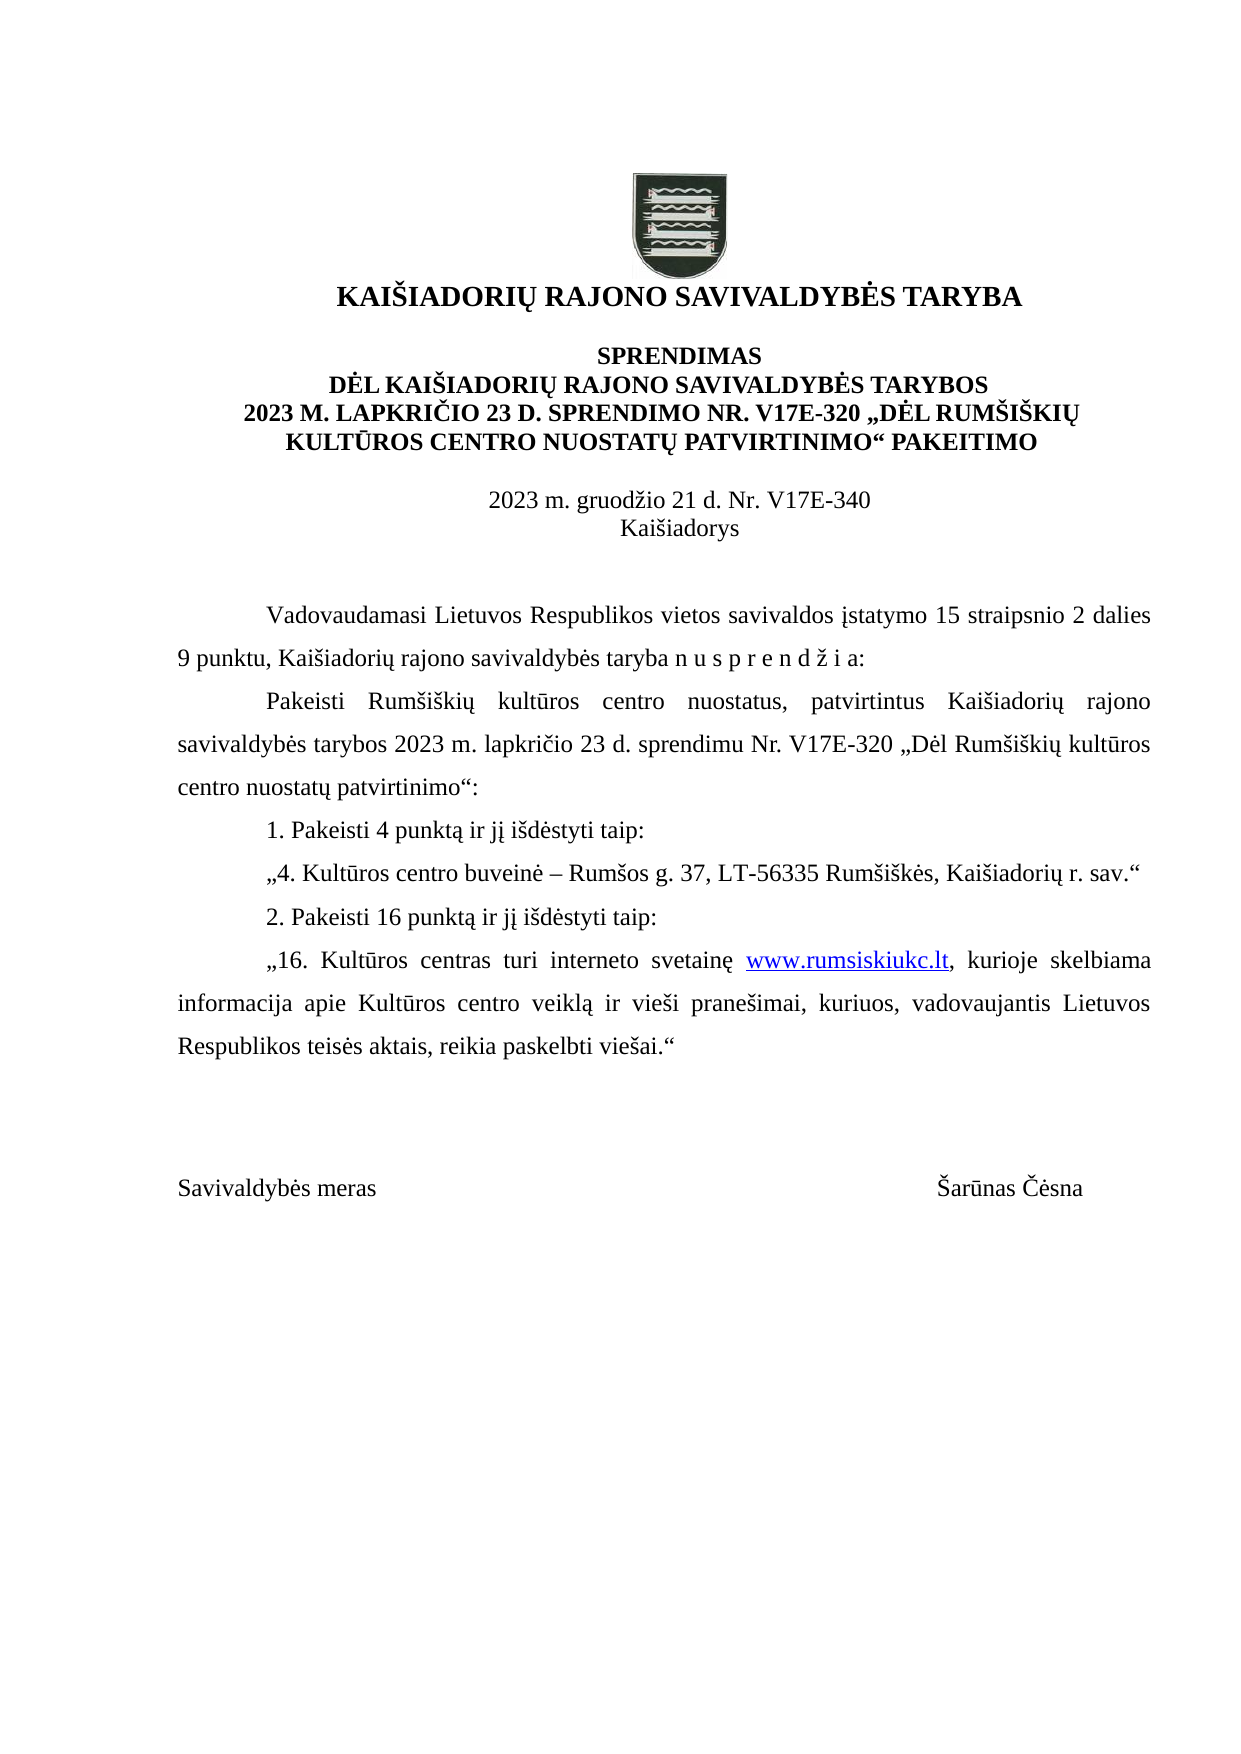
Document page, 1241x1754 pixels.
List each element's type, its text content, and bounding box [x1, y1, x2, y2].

text „4. Kultūros centro buveinė – Rumšos g. 37, LT-56335 Rumšiškės, Kaišiadorių r. sav.“ [177, 858, 1152, 887]
text 2. Pakeisti 16 punktą ir jį išdėstyti taip: [177, 902, 1152, 930]
text Savivaldybės meras Šarūnas Čėsna [177, 1173, 1152, 1202]
text „16. Kultūros centras turi interneto svetainę www.rumsiskiukc.lt, kurioje skelbiama informacija apie Kultūros centro veiklą ir vieši pranešimai, kuriuos, vadovaujantis Lietuvos Respublikos teisės aktais, reikia paskelbti viešai.“ [177, 945, 1152, 1060]
text 2023 M. LAPKRIČIO 23 D. SPRENDIMO NR. V17E-320 „DĖL RUMŠIŠKIŲ KULTŪROS CENTRO NUOSTATŲ PATVIRTINIMO“ PAKEITIMO [177, 398, 1146, 456]
text DĖL KAIŠIADORIŲ RAJONO SAVIVALDYBĖS TARYBOS [177, 370, 1146, 398]
text Kaišiadorys [177, 513, 1182, 542]
text KAIŠIADORIŲ RAJONO SAVIVALDYBĖS TARYBA [177, 279, 1182, 312]
text Pakeisti Rumšiškių kultūros centro nuostatus, patvirtintus Kaišiadorių rajono savivaldybės tarybos 2023 m. lapkričio 23 d. sprendimu Nr. V17E-320 „Dėl Rumšiškių kultūros centro nuostatų patvirtinimo“: [177, 686, 1152, 801]
text 2023 m. gruodžio 21 d. Nr. V17E-340 [177, 485, 1182, 513]
text Vadovaudamasi Lietuvos Respublikos vietos savivaldos įstatymo 15 straipsnio 2 dalies 9 punktu, Kaišiadorių rajono savivaldybės taryba n u s p r e n d ž i a: [177, 600, 1152, 672]
text SPRENDIMAS [177, 341, 1182, 370]
text 1. Pakeisti 4 punktą ir jį išdėstyti taip: [177, 815, 1152, 844]
